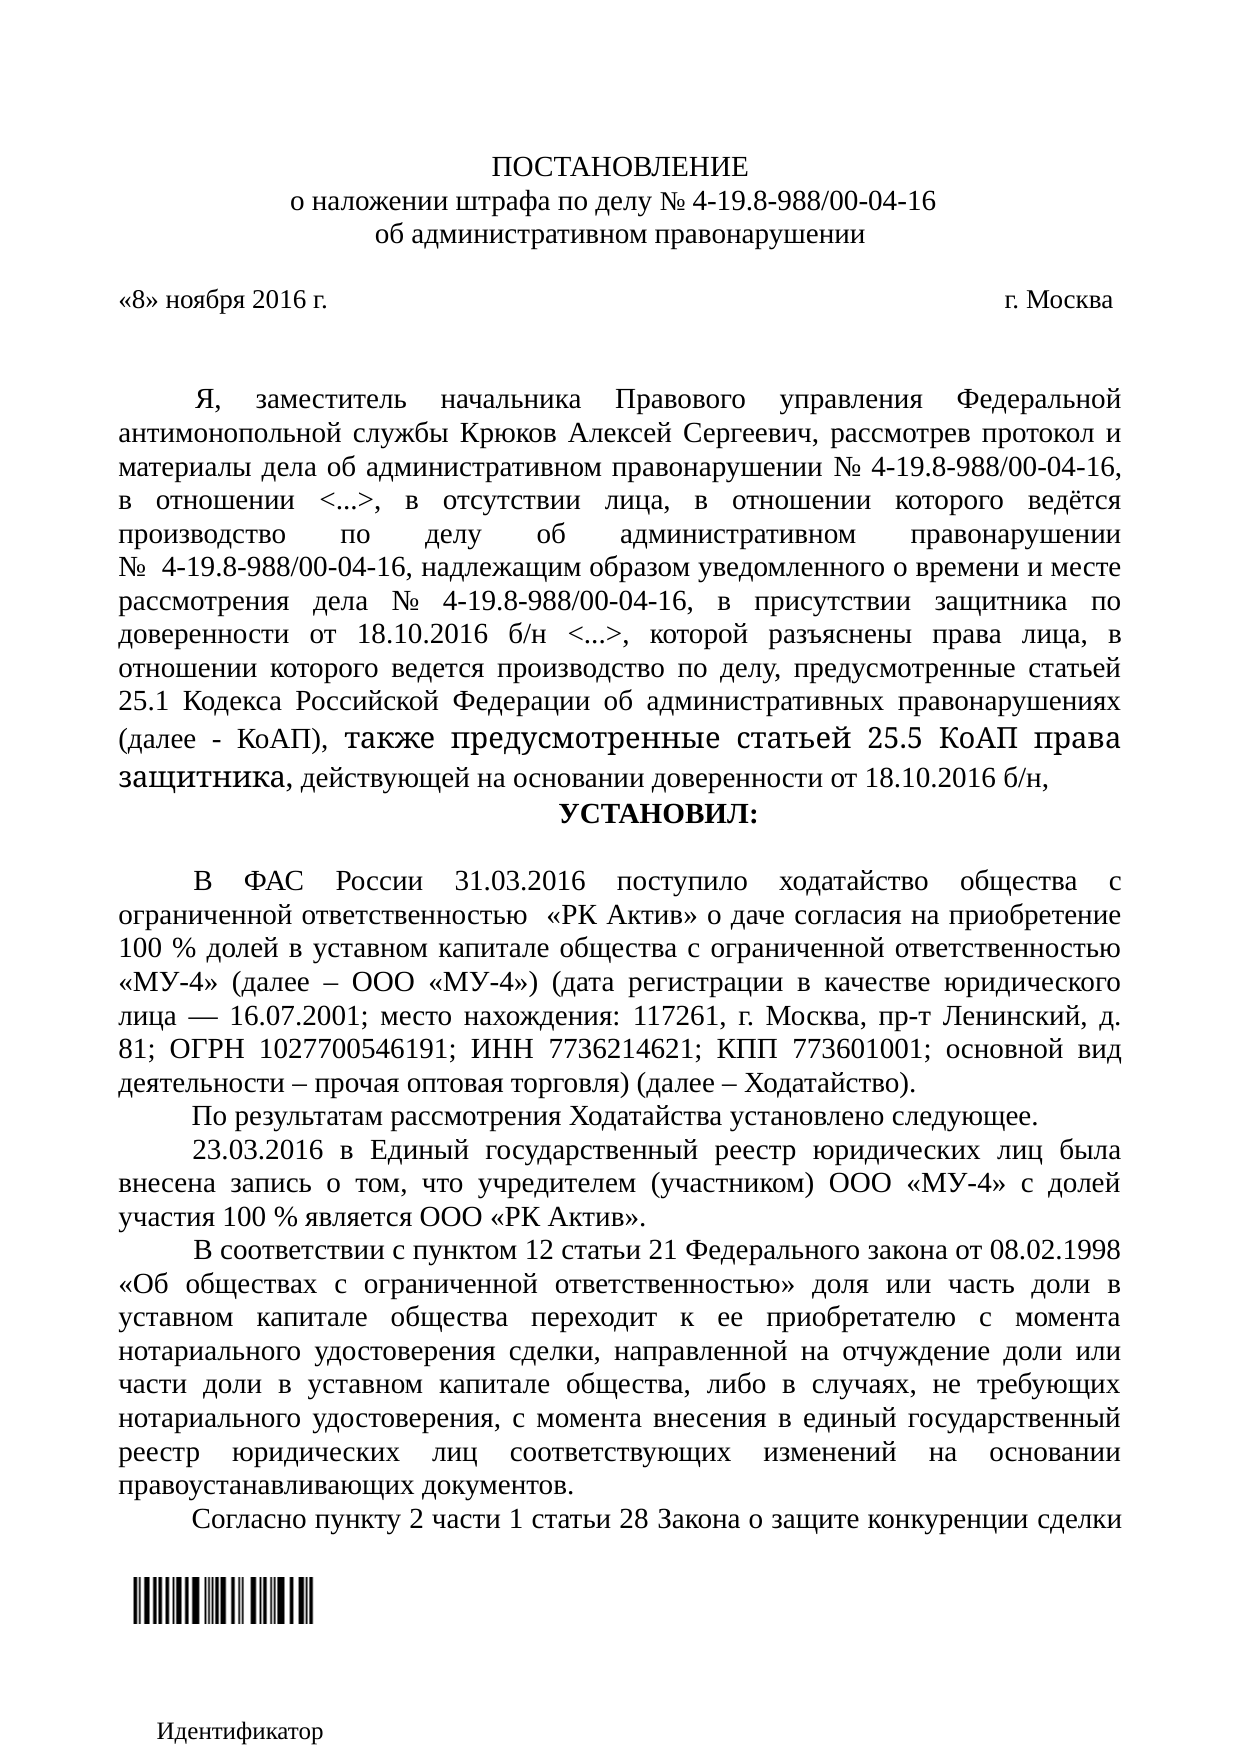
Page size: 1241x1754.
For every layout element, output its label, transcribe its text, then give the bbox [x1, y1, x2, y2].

text 23.03.2016 в Единый государственный реестр юридических лиц была внесена запись о том, что учредителем (участником) ООО «МУ-4» с долей участия 100 % является ООО «РК Актив». [118, 1132, 1122, 1232]
text «8» ноября 2016 г. г. Москва [118, 283, 1122, 314]
picture [118, 1577, 331, 1624]
text В соответствии с пунктом 12 статьи 21 Федерального закона от 08.02.1998 «Об обществах с ограниченной ответственностью» доля или часть доли в уставном капитале общества переходит к ее приобретателю с момента нотариального удостоверения сделки, направленной на отчуждение доли или части доли в уставном капитале общества, либо в случаях, не требующих нотариального удостоверения, с момента внесения в единый государственный реестр юридических лиц соответствующих изменений на основании правоустанавливающих документов. [118, 1232, 1122, 1501]
text Я, заместитель начальника Правового управления Федеральной антимонопольной службы Крюков Алексей Сергеевич, рассмотрев протокол и материалы дела об административном правонарушении № 4-19.8-988/00-04-16, в отношении <...>, в отсутствии лица, в отношении которого ведётся производство по делу об административном правонарушении № 4-19.8-988/00-04-16, надлежащим образом уведомленного о времени и месте рассмотрения дела № 4-19.8-988/00-04-16, в присутствии защитника по доверенности от 18.10.2016 б/н <...>, которой разъяснены права лица, в отношении которого ведется производство по делу, предусмотренные статьей 25.1 Кодекса Российской Федерации об административных правонарушениях (далее - КоАП), также предусмотренные статьей 25.5 КоАП права защитника, действующей на основании доверенности от 18.10.2016 б/н, [118, 382, 1122, 796]
text о наложении штрафа по делу № 4-19.8-988/00-04-16 [118, 183, 1122, 216]
text ПОСТАНОВЛЕНИЕ [118, 149, 1122, 183]
text Согласно пункту 2 части 1 статьи 28 Закона о защите конкуренции сделки [118, 1501, 1122, 1534]
text УСТАНОВИЛ: [118, 796, 1122, 830]
text По результатам рассмотрения Ходатайства установлено следующее. [118, 1098, 1122, 1132]
text об административном правонарушении [118, 216, 1122, 250]
text В ФАС России 31.03.2016 поступило ходатайство общества с ограниченной ответственностью «РК Актив» о даче согласия на приобретение 100 % долей в уставном капитале общества с ограниченной ответственностью «МУ-4» (далее – ООО «МУ-4») (дата регистрации в качестве юридического лица — 16.07.2001; место нахождения: 117261, г. Москва, пр-т Ленинский, д. 81; ОГРН 1027700546191; ИНН 7736214621; КПП 773601001; основной вид деятельности – прочая оптовая торговля) (далее – Ходатайство). [118, 863, 1122, 1098]
